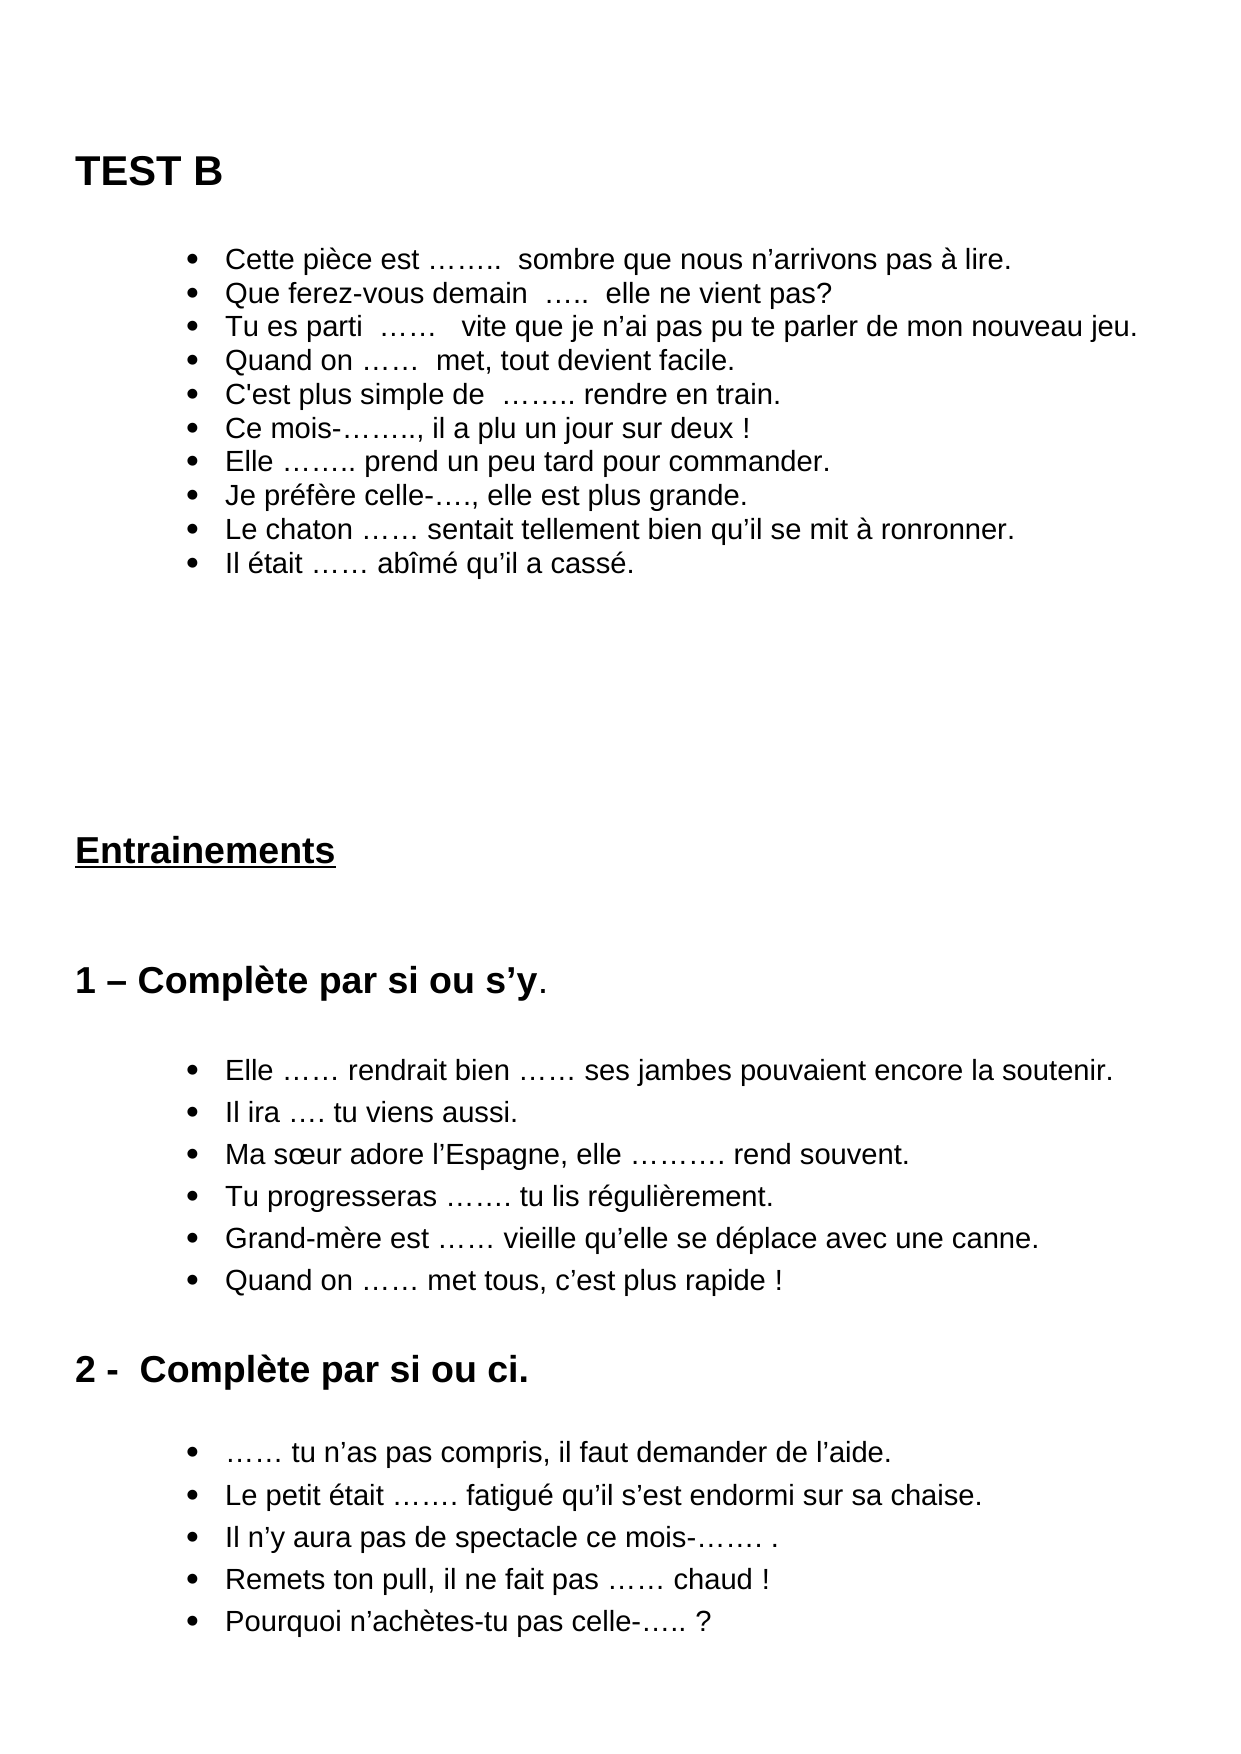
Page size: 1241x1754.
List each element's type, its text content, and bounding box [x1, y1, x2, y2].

list Pourquoi n’achètes-tu pas celle-….. ? [187, 1604, 1165, 1638]
list Tu progresseras ……. tu lis régulièrement. [187, 1179, 1165, 1213]
list Le petit était ……. fatigué qu’il s’est endormi sur sa chaise. [187, 1478, 1165, 1511]
list Il était …… abîmé qu’il a cassé. [187, 546, 1165, 579]
text TEST B [75, 146, 1165, 194]
list Cette pièce est …….. sombre que nous n’arrivons pas à lire. [187, 242, 1165, 276]
list Elle …… rendrait bien …… ses jambes pouvaient encore la soutenir. [187, 1053, 1165, 1086]
list Grand-mère est …… vieille qu’elle se déplace avec une canne. [187, 1221, 1165, 1255]
list Je préfère celle-…., elle est plus grande. [187, 478, 1165, 512]
text 1 – Complète par si ou s’y. [75, 958, 1165, 1001]
list Quand on …… met tous, c’est plus rapide ! [187, 1263, 1165, 1297]
text Entrainements [75, 829, 1165, 872]
list Le chaton …… sentait tellement bien qu’il se mit à ronronner. [187, 512, 1165, 546]
list Remets ton pull, il ne fait pas …… chaud ! [187, 1562, 1165, 1596]
list Elle …….. prend un peu tard pour commander. [187, 444, 1165, 478]
list Que ferez-vous demain ….. elle ne vient pas? [187, 276, 1165, 309]
list …… tu n’as pas compris, il faut demander de l’aide. [187, 1436, 1165, 1469]
list Ce mois-…….., il a plu un jour sur deux ! [187, 411, 1165, 444]
list Il ira …. tu viens aussi. [187, 1095, 1165, 1128]
list Quand on …… met, tout devient facile. [187, 343, 1165, 377]
list Tu es parti …… vite que je n’ai pas pu te parler de mon nouveau jeu. [187, 309, 1165, 343]
text 2 - Complète par si ou ci. [75, 1347, 1165, 1390]
list Il n’y aura pas de spectacle ce mois-……. . [187, 1520, 1165, 1553]
list Ma sœur adore l’Espagne, elle ………. rend souvent. [187, 1137, 1165, 1171]
list C'est plus simple de …….. rendre en train. [187, 377, 1165, 411]
